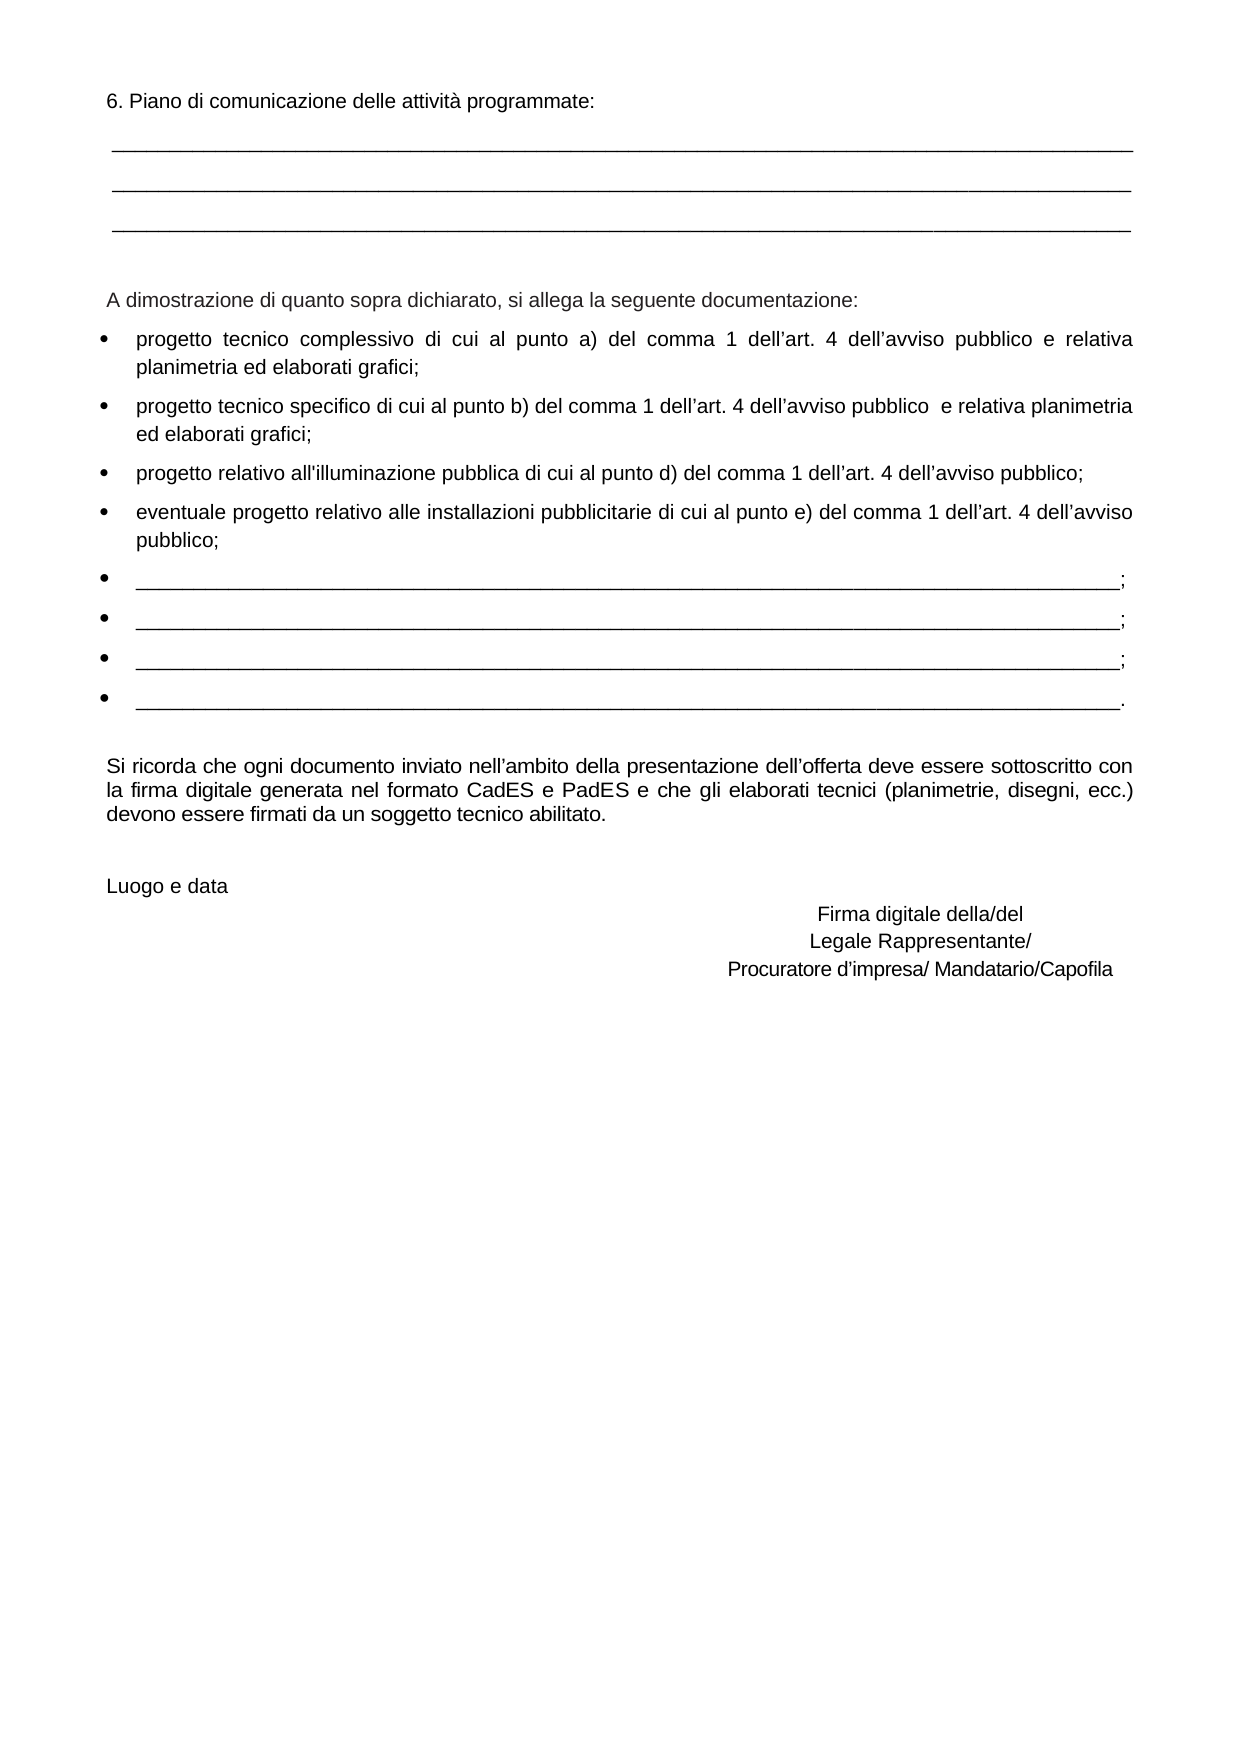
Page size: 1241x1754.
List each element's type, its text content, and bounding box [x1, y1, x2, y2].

list progetto tecnico complessivo di cui al punto a) del comma 1 dell’art. 4 dell’avviso pubblico e relativa planimetria ed elaborati grafici; [100, 327, 1134, 379]
list progetto relativo all'illuminazione pubblica di cui al punto d) del comma 1 dell’art. 4 dell’avviso pubblico; [100, 461, 1134, 485]
text ________________________________________________________________________________________ [106, 168, 1134, 192]
text Luogo e data [106, 874, 1134, 898]
list _____________________________________________________________________________________; [100, 647, 1134, 671]
text A dimostrazione di quanto sopra dichiarato, si allega la seguente documentazione: [106, 288, 1134, 312]
list progetto tecnico specifico di cui al punto b) del comma 1 dell’art. 4 dell’avviso pubblico e relativa planimetria ed elaborati grafici; [100, 394, 1134, 446]
list eventuale progetto relativo alle installazioni pubblicitarie di cui al punto e) del comma 1 dell’art. 4 dell’avviso pubblico; [100, 500, 1134, 552]
text Si ricorda che ogni documento inviato nell’ambito della presentazione dell’offerta deve essere sottoscritto con la firma digitale generata nel formato CadES e PadES e che gli elaborati tecnici (planimetrie, disegni, ecc.) devono essere firmati da un soggetto tecnico abilitato. [106, 754, 1134, 826]
text Firma digitale della/del [707, 902, 1134, 926]
list _____________________________________________________________________________________; [100, 607, 1134, 631]
list _____________________________________________________________________________________. [100, 687, 1134, 711]
text 6. Piano di comunicazione delle attività programmate: [106, 88, 1134, 112]
text ________________________________________________________________________________________ [106, 208, 1134, 232]
text Procuratore d’impresa/ Mandatario/Capofila [707, 957, 1134, 981]
list _____________________________________________________________________________________; [100, 567, 1134, 592]
text _________________________________________________________________________________________ [106, 128, 1134, 152]
text Legale Rappresentante/ [707, 929, 1134, 953]
